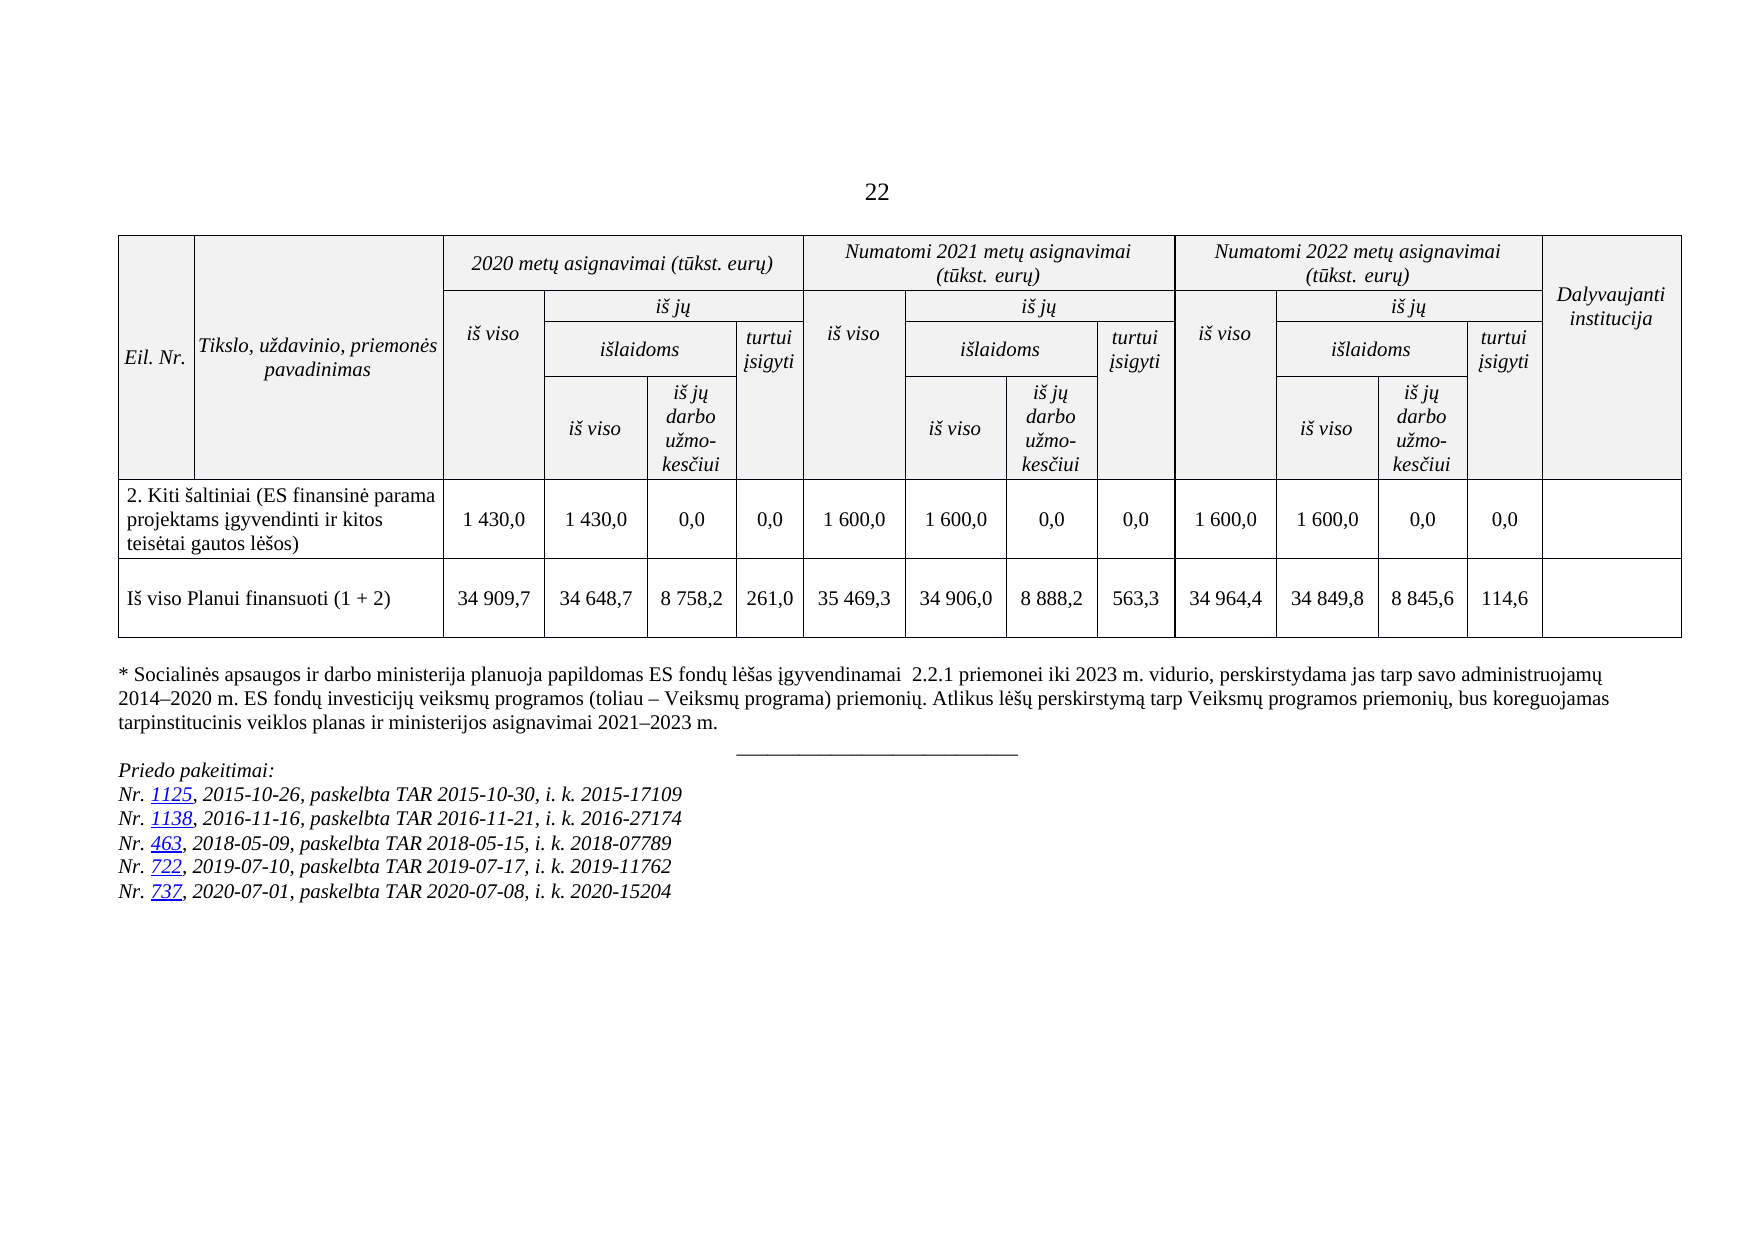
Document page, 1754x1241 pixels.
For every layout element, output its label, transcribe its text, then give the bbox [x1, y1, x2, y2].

text Nr. 722, 2019-07-10, paskelbta TAR 2019-07-17, i. k. 2019-11762 [118, 854, 1636, 878]
text * Socialinės apsaugos ir darbo ministerija planuoja papildomas ES fondų lėšas įgyvendinamai 2.2.1 priemonei iki 2023 m. vidurio, perskirstydama jas tarp savo administruojamų 2014–2020 m. ES fondų investicijų veiksmų programos (toliau – Veiksmų programa) priemonių. Atlikus lėšų perskirstymą tarp Veiksmų programos priemonių, bus koreguojamas tarpinstitucinis veiklos planas ir ministerijos asignavimai 2021–2023 m. [118, 662, 1636, 734]
text ___________________________ [118, 734, 1636, 758]
table_cell 0,0 [1007, 480, 1097, 558]
table_cell iš jų darbo užmo-kesčiui [1379, 377, 1467, 479]
table_cell 34 909,7 [444, 559, 544, 637]
table_cell turtui įsigyti [1098, 322, 1174, 376]
table_cell [1468, 376, 1542, 479]
table_cell 563,3 [1098, 559, 1174, 637]
table_cell 261,0 [737, 559, 803, 637]
text Nr. 1125, 2015-10-26, paskelbta TAR 2015-10-30, i. k. 2015-17109 [118, 782, 1636, 806]
table_cell 8 888,2 [1007, 559, 1097, 637]
table_cell [737, 376, 803, 479]
table_cell 0,0 [1098, 480, 1174, 558]
table_header Numatomi 2021 metų asignavimai (tūkst. eurų) [804, 236, 1174, 290]
table_header Dalyvaujanti institucija [1543, 236, 1681, 376]
table_cell 1 430,0 [545, 480, 647, 558]
text Priedo pakeitimai: [118, 758, 1636, 782]
table_cell iš viso [906, 377, 1006, 479]
table_cell 0,0 [648, 480, 736, 558]
table_cell iš jų darbo užmo-kesčiui [648, 377, 736, 479]
table_cell 114,6 [1468, 559, 1542, 637]
table_cell iš viso [545, 377, 647, 479]
table_cell [1543, 559, 1681, 637]
table_cell [1176, 376, 1276, 479]
table_cell iš jų [906, 291, 1174, 321]
table_header Tikslo, uždavinio, priemonės pavadinimas [195, 236, 443, 479]
table_cell išlaidoms [906, 322, 1097, 376]
table_cell turtui įsigyti [737, 322, 803, 376]
table_cell [1543, 376, 1681, 479]
table_cell išlaidoms [545, 322, 736, 376]
table_cell 34 849,8 [1277, 559, 1378, 637]
table_cell 1 600,0 [906, 480, 1006, 558]
table_cell 8 845,6 [1379, 559, 1467, 637]
text Nr. 1138, 2016-11-16, paskelbta TAR 2016-11-21, i. k. 2016-27174 [118, 806, 1636, 830]
table_cell iš viso [1277, 377, 1378, 479]
table_cell iš viso [444, 291, 544, 376]
table_cell 1 430,0 [444, 480, 544, 558]
table_cell iš jų darbo užmo-kesčiui [1007, 377, 1097, 479]
table_cell 35 469,3 [804, 559, 905, 637]
table_cell 1 600,0 [1277, 480, 1378, 558]
table_cell 1 600,0 [804, 480, 905, 558]
table_cell išlaidoms [1277, 322, 1467, 376]
table_cell [804, 376, 905, 479]
table_cell 0,0 [1468, 480, 1542, 558]
table_cell 34 648,7 [545, 559, 647, 637]
table_cell 2. Kiti šaltiniai (ES finansinė parama projektams įgyvendinti ir kitos teisėtai gautos lėšos) [119, 480, 443, 558]
table_header Eil. Nr. [119, 236, 194, 479]
text Nr. 463, 2018-05-09, paskelbta TAR 2018-05-15, i. k. 2018-07789 [118, 830, 1636, 854]
table_cell 0,0 [1379, 480, 1467, 558]
table_header Numatomi 2022 metų asignavimai (tūkst. eurų) [1176, 236, 1542, 290]
table_cell turtui įsigyti [1468, 322, 1542, 376]
table_cell iš jų [545, 291, 803, 321]
table_cell iš viso [1176, 291, 1276, 376]
table_cell 34 906,0 [906, 559, 1006, 637]
table_cell iš jų [1277, 291, 1542, 321]
table_cell iš viso [804, 291, 905, 376]
table_cell [1543, 480, 1681, 558]
table_cell Iš viso Planui finansuoti (1 + 2) [119, 559, 443, 637]
table_cell [1098, 376, 1174, 479]
table_cell 34 964,4 [1176, 559, 1276, 637]
table_cell 0,0 [737, 480, 803, 558]
table_cell [444, 376, 544, 479]
table_header 2020 metų asignavimai (tūkst. eurų) [444, 236, 803, 290]
table_cell 8 758,2 [648, 559, 736, 637]
table_cell 1 600,0 [1176, 480, 1276, 558]
text Nr. 737, 2020-07-01, paskelbta TAR 2020-07-08, i. k. 2020-15204 [118, 878, 1636, 903]
